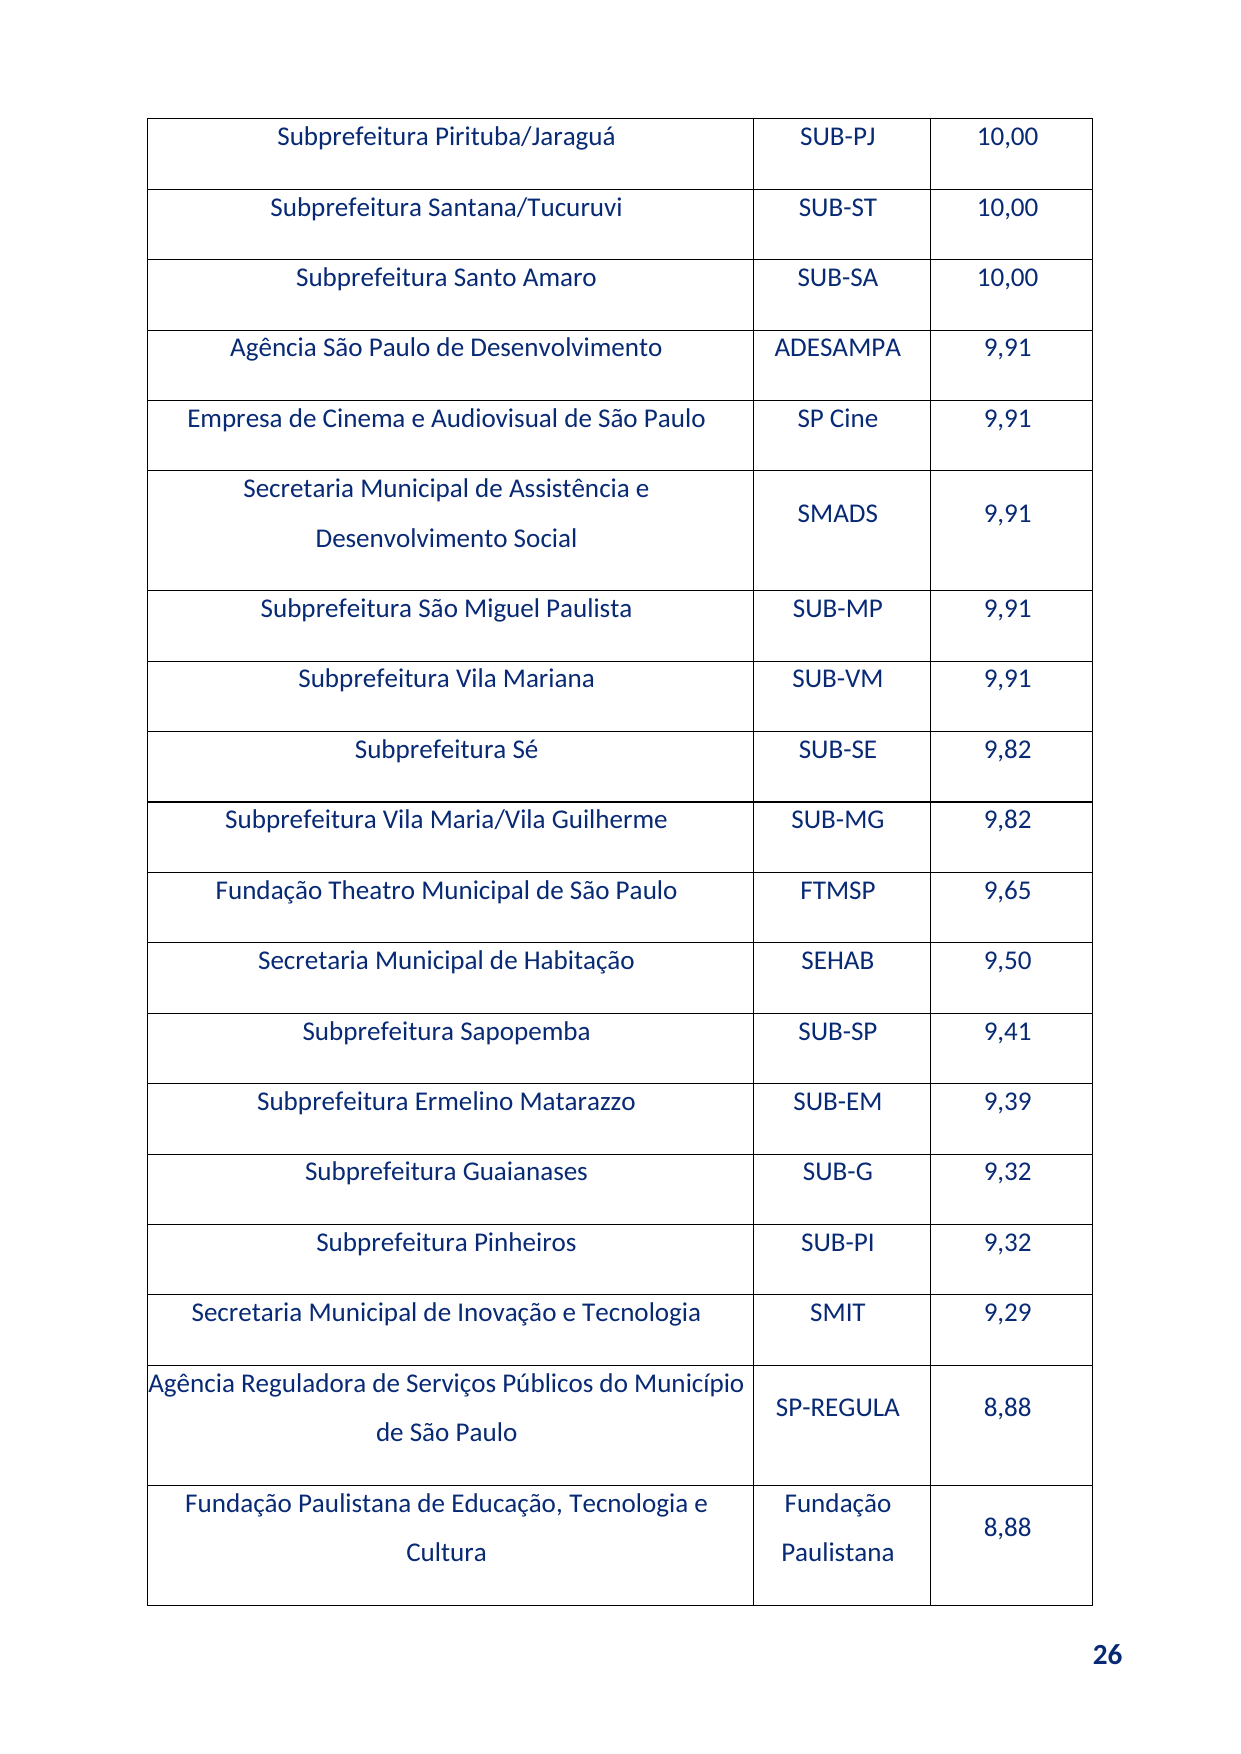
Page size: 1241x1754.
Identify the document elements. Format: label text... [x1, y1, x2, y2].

table_cell 9,91 [931, 471, 1092, 590]
table_cell 9,32 [931, 1155, 1092, 1224]
table_cell Fundação Paulistana [754, 1486, 930, 1604]
table_cell Subprefeitura Santo Amaro [148, 260, 753, 329]
table_cell SMIT [754, 1295, 930, 1365]
table_cell SUB-MG [754, 803, 930, 872]
table_cell 8,88 [931, 1486, 1092, 1604]
table_cell ADESAMPA [754, 331, 930, 400]
table_cell 9,65 [931, 873, 1092, 942]
table_cell 9,39 [931, 1084, 1092, 1153]
table_cell SP-REGULA [754, 1366, 930, 1485]
table_cell 9,29 [931, 1295, 1092, 1365]
table_cell Subprefeitura Sapopemba [148, 1014, 753, 1083]
table_cell Subprefeitura Santana/Tucuruvi [148, 190, 753, 259]
table_cell 10,00 [931, 190, 1092, 259]
table_cell 9,32 [931, 1225, 1092, 1294]
table_cell Subprefeitura Ermelino Matarazzo [148, 1084, 753, 1153]
table_cell Subprefeitura Sé [148, 732, 753, 801]
table_cell SUB-G [754, 1155, 930, 1224]
table_cell 9,91 [931, 401, 1092, 470]
table_cell 8,88 [931, 1366, 1092, 1485]
table_cell SUB-EM [754, 1084, 930, 1153]
table_cell Secretaria Municipal de Inovação e Tecnologia [148, 1295, 753, 1365]
table_cell SEHAB [754, 943, 930, 1013]
table_cell SUB-SE [754, 732, 930, 801]
table_cell Secretaria Municipal de Habitação [148, 943, 753, 1013]
table_cell SUB-PI [754, 1225, 930, 1294]
table_cell Subprefeitura Pinheiros [148, 1225, 753, 1294]
table_cell Empresa de Cinema e Audiovisual de São Paulo [148, 401, 753, 470]
table_cell Agência Reguladora de Serviços Públicos do Município de São Paulo [148, 1366, 753, 1485]
table_cell SUB-ST [754, 190, 930, 259]
table_cell 9,91 [931, 331, 1092, 400]
table_cell FTMSP [754, 873, 930, 942]
table_cell Secretaria Municipal de Assistência e Desenvolvimento Social [148, 471, 753, 590]
table_cell Subprefeitura Vila Maria/Vila Guilherme [148, 803, 753, 872]
table_cell SUB-VM [754, 662, 930, 731]
table_cell 10,00 [931, 119, 1092, 189]
table_cell SUB-PJ [754, 119, 930, 189]
table_cell Agência São Paulo de Desenvolvimento [148, 331, 753, 400]
table_cell 9,82 [931, 803, 1092, 872]
table_cell 10,00 [931, 260, 1092, 329]
table_cell SMADS [754, 471, 930, 590]
table_cell SUB-MP [754, 591, 930, 661]
table_cell Subprefeitura Guaianases [148, 1155, 753, 1224]
table_cell 9,50 [931, 943, 1092, 1013]
table_cell Subprefeitura Pirituba/Jaraguá [148, 119, 753, 189]
table_cell SP Cine [754, 401, 930, 470]
table_cell SUB-SA [754, 260, 930, 329]
table_cell 9,91 [931, 591, 1092, 661]
table_cell SUB-SP [754, 1014, 930, 1083]
table_cell Fundação Paulistana de Educação, Tecnologia e Cultura [148, 1486, 753, 1604]
table_cell 9,41 [931, 1014, 1092, 1083]
table_cell Fundação Theatro Municipal de São Paulo [148, 873, 753, 942]
table_cell 9,82 [931, 732, 1092, 801]
table_cell Subprefeitura Vila Mariana [148, 662, 753, 731]
table_cell Subprefeitura São Miguel Paulista [148, 591, 753, 661]
table_cell 9,91 [931, 662, 1092, 731]
